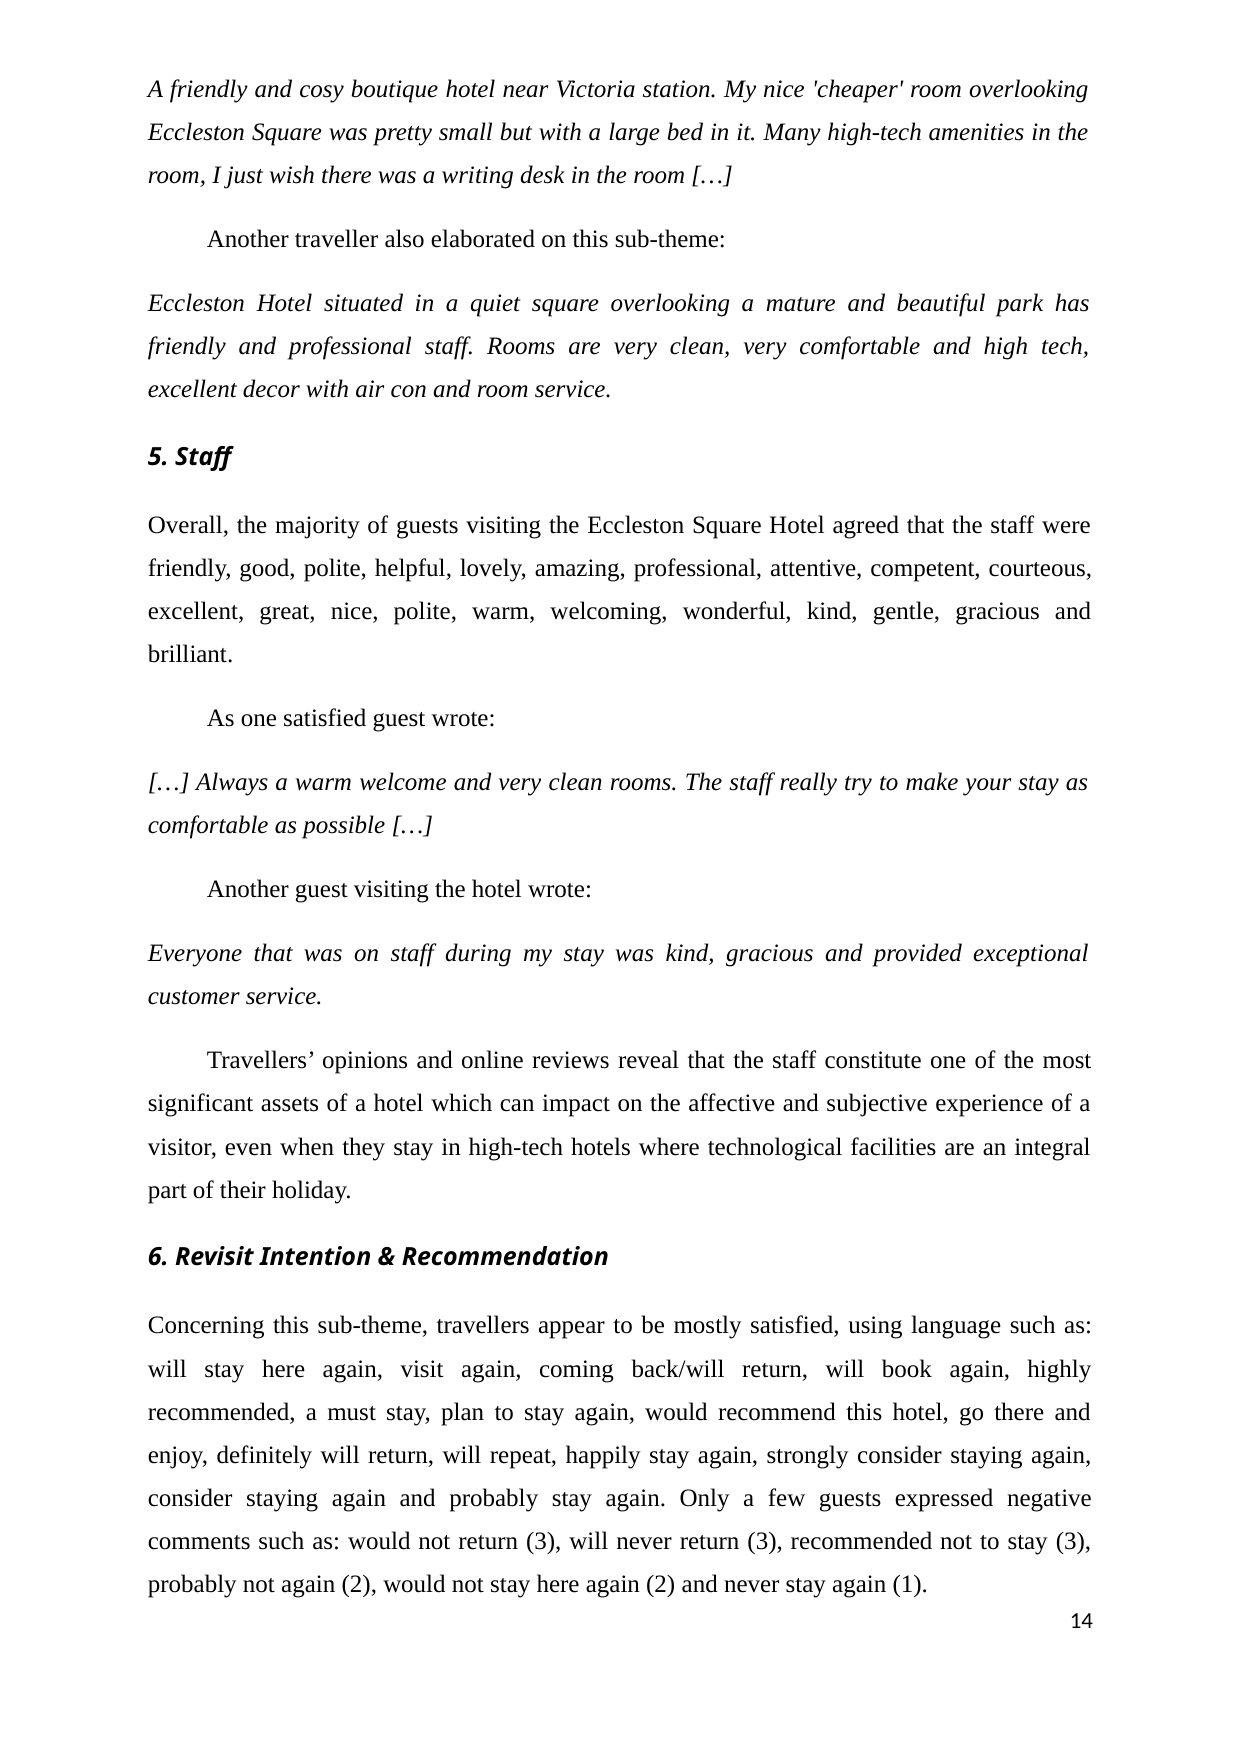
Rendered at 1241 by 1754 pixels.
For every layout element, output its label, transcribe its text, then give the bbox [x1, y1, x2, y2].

text Everyone that was on staff during my stay was kind, gracious and provided exceptional customer service. [148, 938, 1093, 1010]
text Eccleston Hotel situated in a quiet square overlooking a mature and beautiful park has friendly and professional staff. Rooms are very clean, very comfortable and high tech, excellent decor with air con and room service. [148, 288, 1093, 403]
text 5. Staff [148, 438, 1093, 472]
text Travellers’ opinions and online reviews reveal that the staff constitute one of the most significant assets of a hotel which can impact on the affective and subjective experience of a visitor, even when they stay in high-tech hotels where technological facilities are an integral part of their holiday. [148, 1045, 1093, 1203]
text Another traveller also elaborated on this sub-theme: [148, 224, 1093, 253]
text 6. Revisit Intention & Recommendation [148, 1239, 1093, 1273]
text As one satisfied guest wrote: [148, 703, 1093, 732]
text Overall, the majority of guests visiting the Eccleston Square Hotel agreed that the staff were friendly, good, polite, helpful, lovely, amazing, professional, attentive, competent, courteous, excellent, great, nice, polite, warm, welcoming, wonderful, kind, gentle, gracious and brilliant. [148, 510, 1093, 668]
text Concerning this sub-theme, travellers appear to be mostly satisfied, using language such as: will stay here again, visit again, coming back/will return, will book again, highly recommended, a must stay, plan to stay again, would recommend this hotel, go there and enjoy, definitely will return, will repeat, happily stay again, strongly consider staying again, consider staying again and probably stay again. Only a few guests expressed negative comments such as: would not return (3), will never return (3), recommended not to stay (3), probably not again (2), would not stay here again (2) and never stay again (1). [148, 1311, 1093, 1598]
text […] Always a warm welcome and very clean rooms. The staff really try to make your stay as comfortable as possible […] [148, 767, 1093, 839]
text A friendly and cosy boutique hotel near Victoria station. My nice 'cheaper' room overlooking Eccleston Square was pretty small but with a large bed in it. Many high-tech amenities in the room, I just wish there was a writing desk in the room […] [148, 74, 1093, 189]
text Another guest visiting the hotel wrote: [148, 874, 1093, 903]
